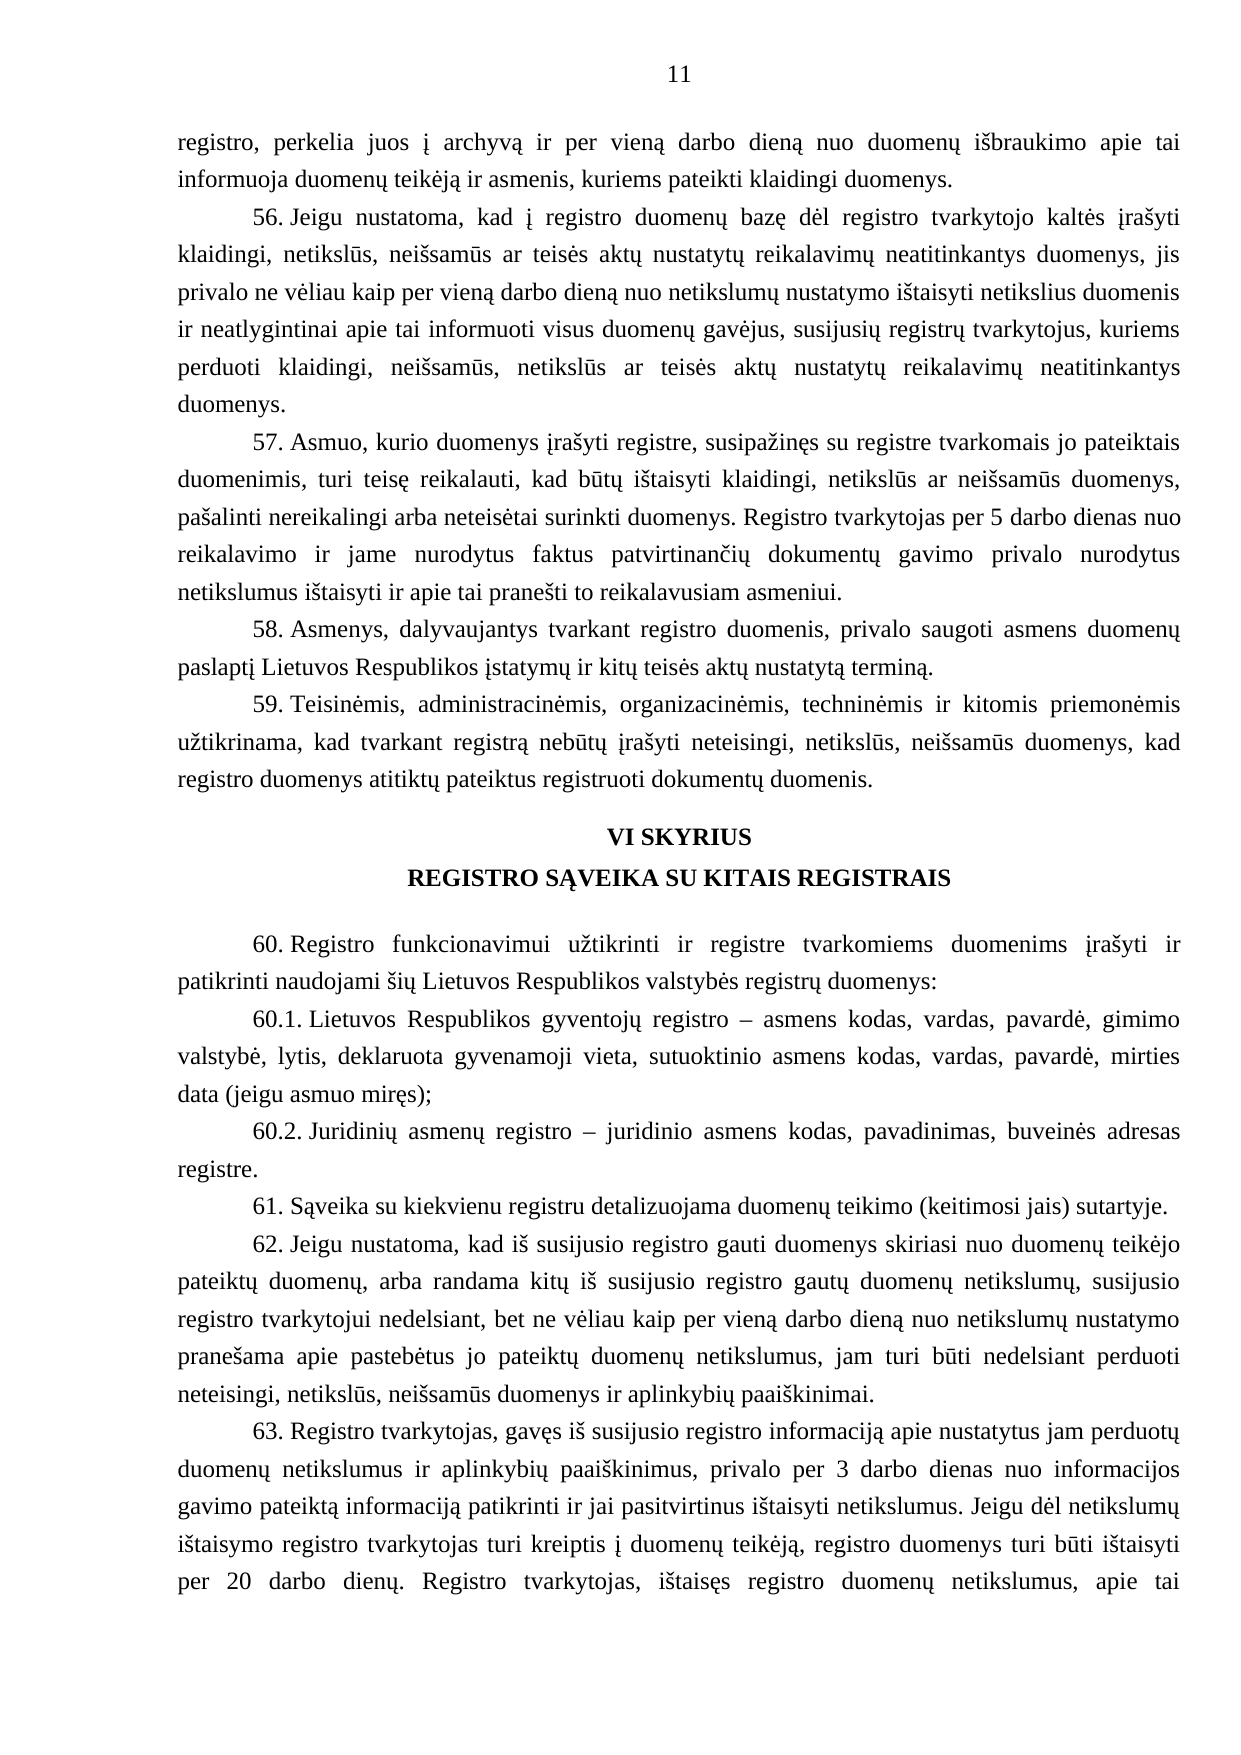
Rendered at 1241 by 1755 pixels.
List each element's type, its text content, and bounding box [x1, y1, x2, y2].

text REGISTRO SĄVEIKA SU KITAIS REGISTRAIS [177, 863, 1181, 891]
text VI SKYRIUS [177, 822, 1181, 851]
text 57. Asmuo, kurio duomenys įrašyti registre, susipažinęs su registre tvarkomais jo pateiktais duomenimis, turi teisę reikalauti, kad būtų ištaisyti klaidingi, netikslūs ar neišsamūs duomenys, pašalinti nereikalingi arba neteisėtai surinkti duomenys. Registro tvarkytojas per 5 darbo dienas nuo reikalavimo ir jame nurodytus faktus patvirtinančių dokumentų gavimo privalo nurodytus netikslumus ištaisyti ir apie tai pranešti to reikalavusiam asmeniui. [177, 418, 1181, 606]
text 59. Teisinėmis, administracinėmis, organizacinėmis, techninėmis ir kitomis priemonėmis užtikrinama, kad tvarkant registrą nebūtų įrašyti neteisingi, netikslūs, neišsamūs duomenys, kad registro duomenys atitiktų pateiktus registruoti dokumentų duomenis. [177, 681, 1181, 793]
text 60.2. Juridinių asmenų registro – juridinio asmens kodas, pavadinimas, buveinės adresas registre. [177, 1108, 1181, 1183]
text 56. Jeigu nustatoma, kad į registro duomenų bazę dėl registro tvarkytojo kaltės įrašyti klaidingi, netikslūs, neišsamūs ar teisės aktų nustatytų reikalavimų neatitinkantys duomenys, jis privalo ne vėliau kaip per vieną darbo dieną nuo netikslumų nustatymo ištaisyti netikslius duomenis ir neatlygintinai apie tai informuoti visus duomenų gavėjus, susijusių registrų tvarkytojus, kuriems perduoti klaidingi, neišsamūs, netikslūs ar teisės aktų nustatytų reikalavimų neatitinkantys duomenys. [177, 193, 1181, 418]
text registro, perkelia juos į archyvą ir per vieną darbo dieną nuo duomenų išbraukimo apie tai informuoja duomenų teikėją ir asmenis, kuriems pateikti klaidingi duomenys. [177, 118, 1181, 193]
text 63. Registro tvarkytojas, gavęs iš susijusio registro informaciją apie nustatytus jam perduotų duomenų netikslumus ir aplinkybių paaiškinimus, privalo per 3 darbo dienas nuo informacijos gavimo pateiktą informaciją patikrinti ir jai pasitvirtinus ištaisyti netikslumus. Jeigu dėl netikslumų ištaisymo registro tvarkytojas turi kreiptis į duomenų teikėją, registro duomenys turi būti ištaisyti per 20 darbo dienų. Registro tvarkytojas, ištaisęs registro duomenų netikslumus, apie tai [177, 1408, 1181, 1595]
text 61. Sąveika su kiekvienu registru detalizuojama duomenų teikimo (keitimosi jais) sutartyje. [177, 1183, 1181, 1220]
text 62. Jeigu nustatoma, kad iš susijusio registro gauti duomenys skiriasi nuo duomenų teikėjo pateiktų duomenų, arba randama kitų iš susijusio registro gautų duomenų netikslumų, susijusio registro tvarkytojui nedelsiant, bet ne vėliau kaip per vieną darbo dieną nuo netikslumų nustatymo pranešama apie pastebėtus jo pateiktų duomenų netikslumus, jam turi būti nedelsiant perduoti neteisingi, netikslūs, neišsamūs duomenys ir aplinkybių paaiškinimai. [177, 1220, 1181, 1408]
text 60.1. Lietuvos Respublikos gyventojų registro – asmens kodas, vardas, pavardė, gimimo valstybė, lytis, deklaruota gyvenamoji vieta, sutuoktinio asmens kodas, vardas, pavardė, mirties data (jeigu asmuo miręs); [177, 995, 1181, 1108]
text 60. Registro funkcionavimui užtikrinti ir registre tvarkomiems duomenims įrašyti ir patikrinti naudojami šių Lietuvos Respublikos valstybės registrų duomenys: [177, 920, 1181, 995]
text 58. Asmenys, dalyvaujantys tvarkant registro duomenis, privalo saugoti asmens duomenų paslaptį Lietuvos Respublikos įstatymų ir kitų teisės aktų nustatytą terminą. [177, 606, 1181, 681]
